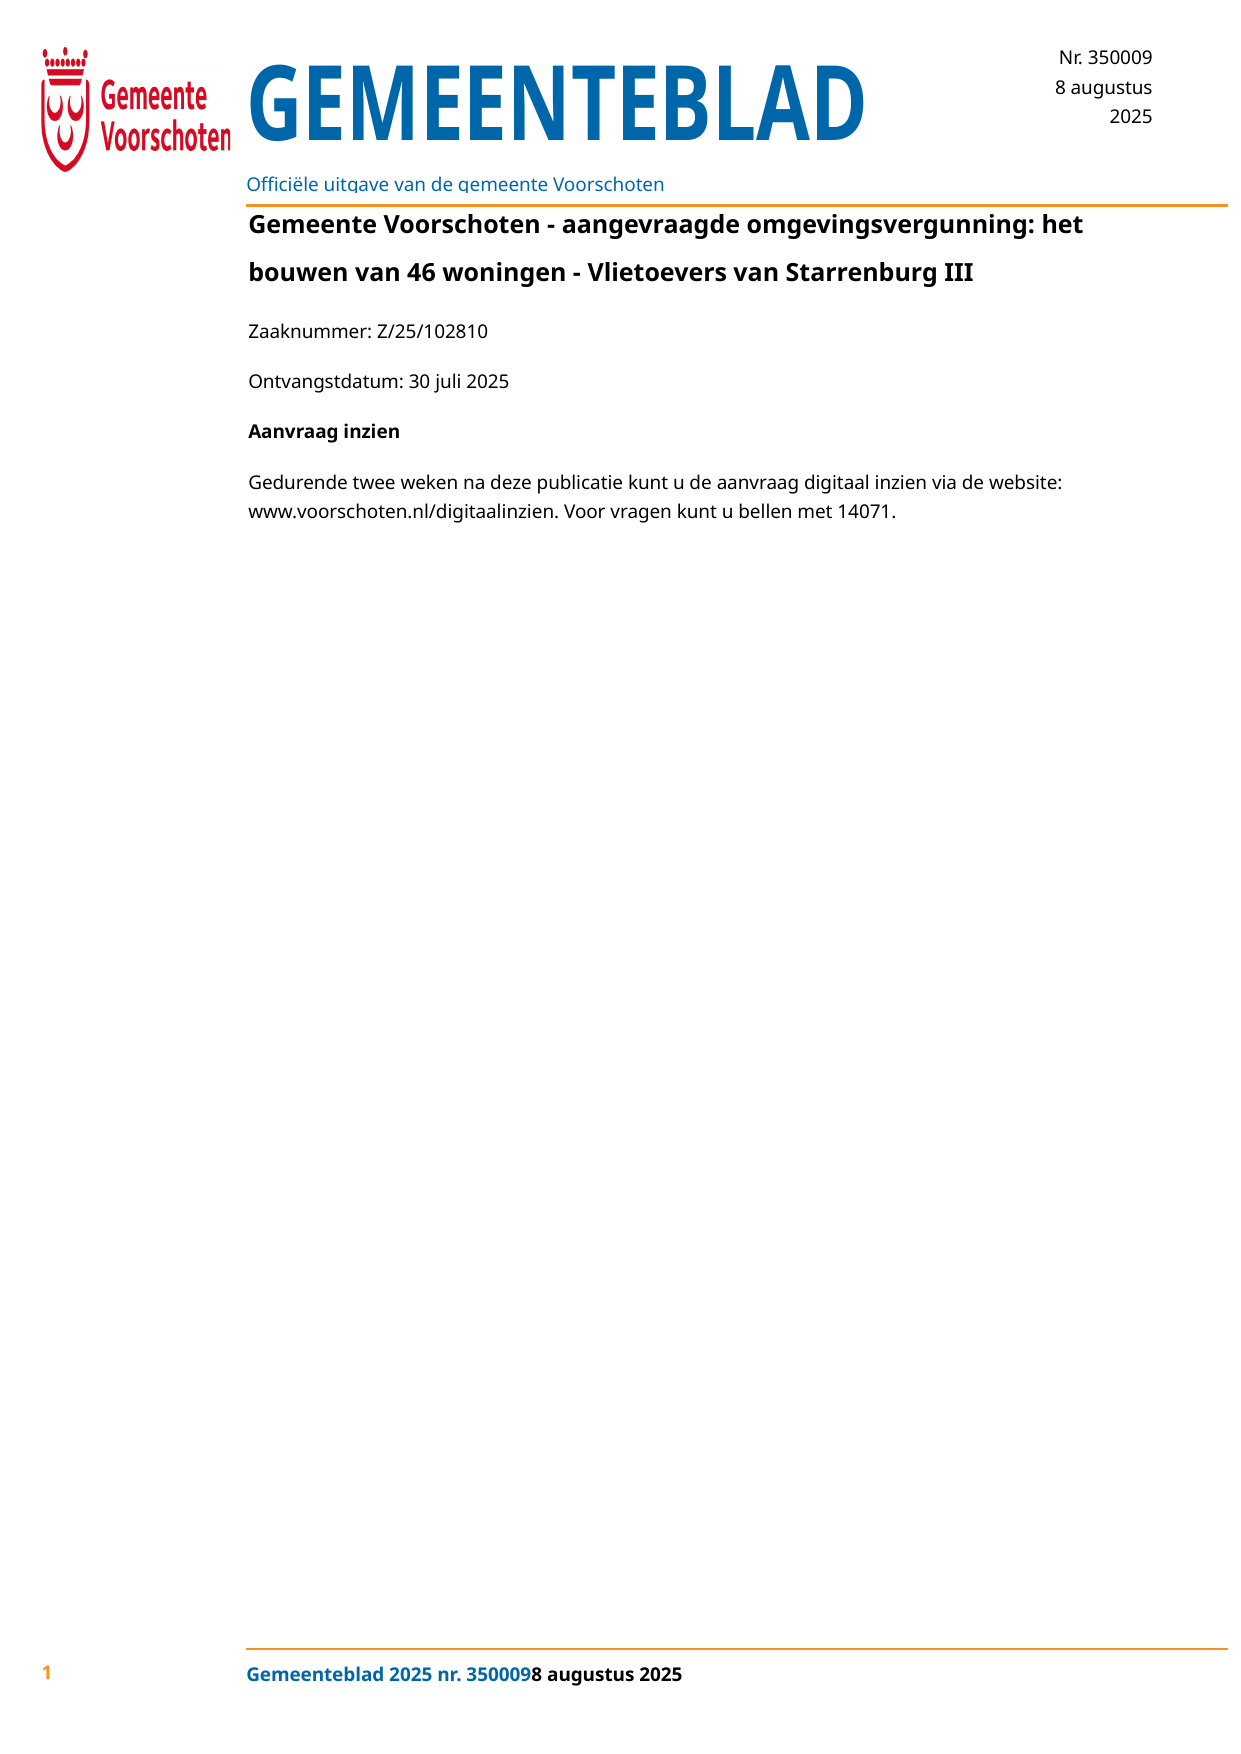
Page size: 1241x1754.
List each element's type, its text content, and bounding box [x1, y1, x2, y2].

text Gedurende twee weken na deze publicatie kunt u de aanvraag digitaal inzien via de website: www.voorschoten.nl/digitaalinzien. Voor vragen kunt u bellen met 14071. [248, 469, 1152, 524]
text Ontvangstdatum: 30 juli 2025 [248, 368, 1152, 394]
text Aanvraag inzien [248, 419, 1152, 444]
text Zaaknummer: Z/25/102810 [248, 318, 1152, 344]
picture [41, 47, 231, 172]
text Gemeente Voorschoten - aangevraagde omgevingsvergunning: het bouwen van 46 woningen - Vlietoevers van Starrenburg III [248, 207, 1152, 288]
